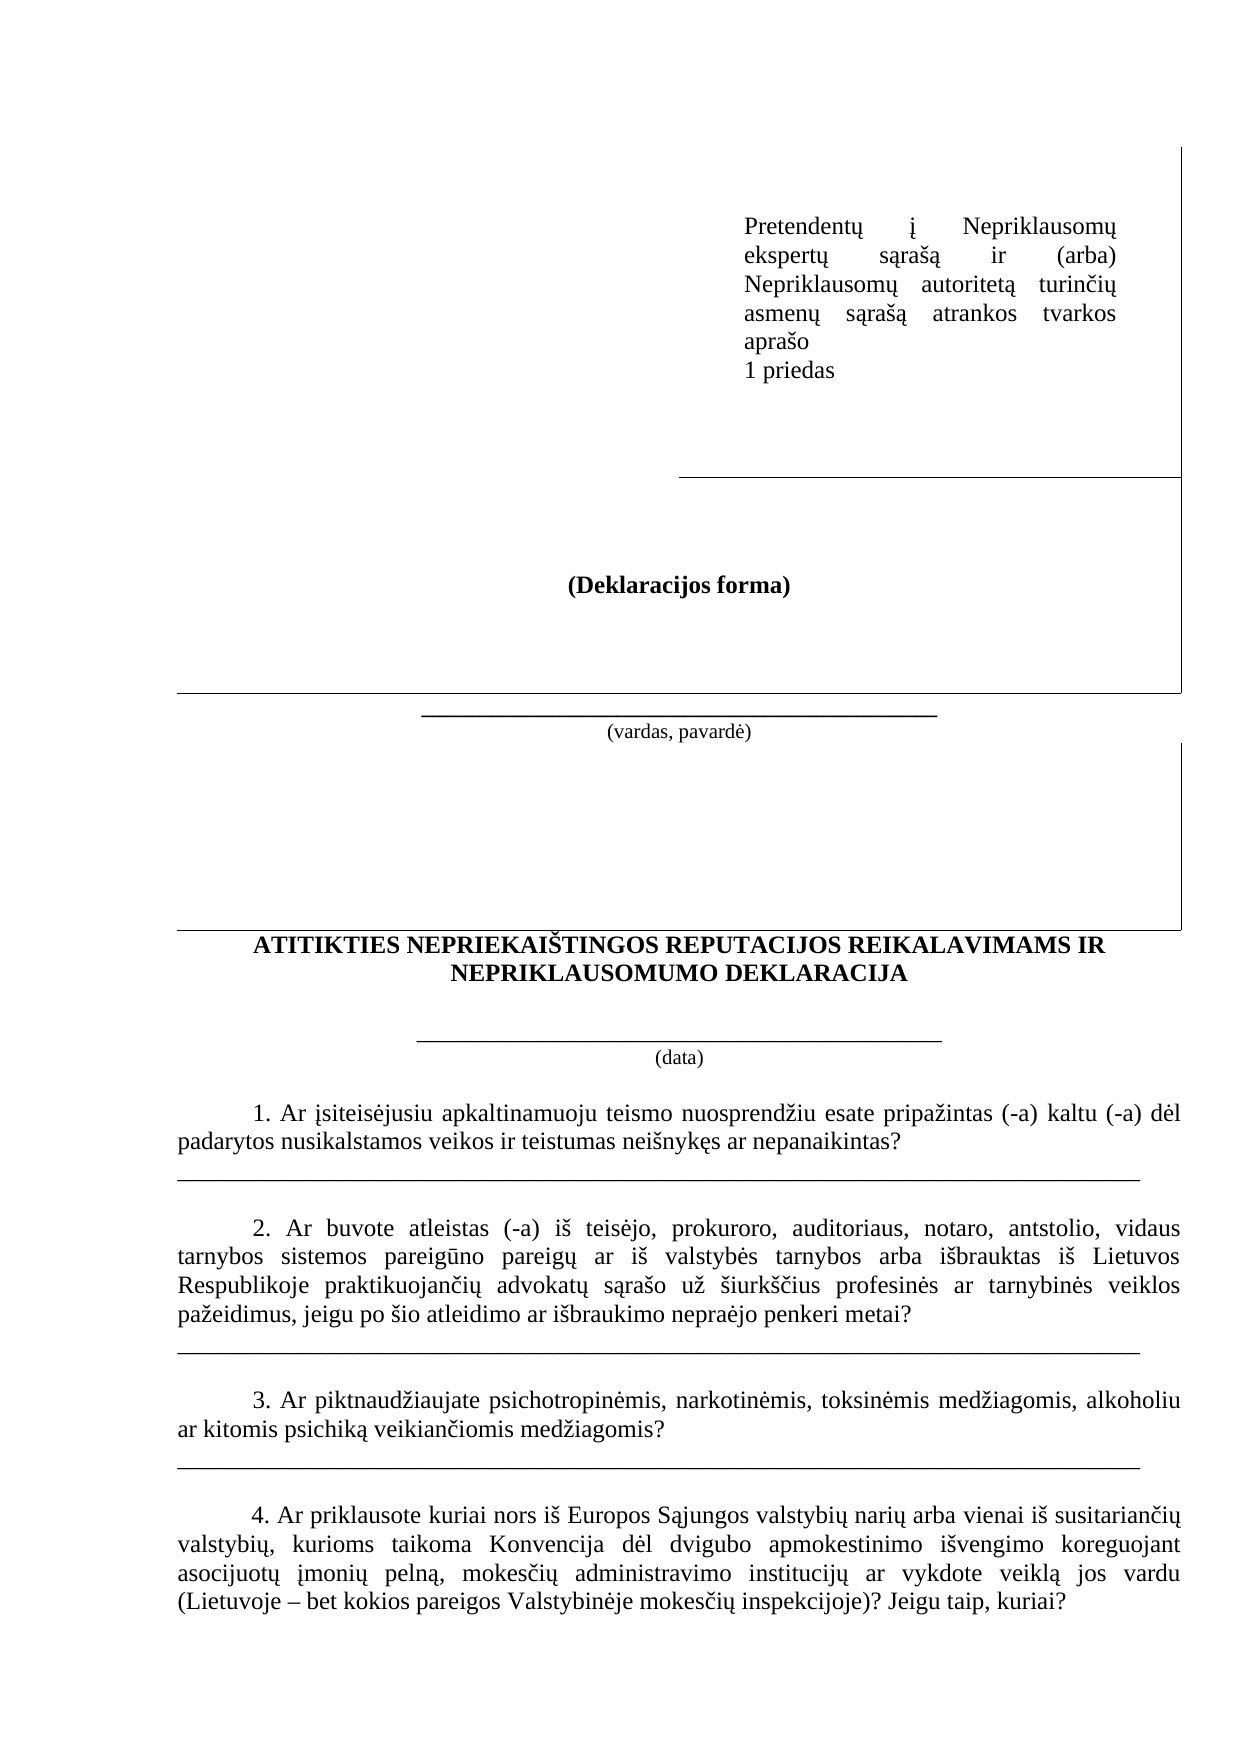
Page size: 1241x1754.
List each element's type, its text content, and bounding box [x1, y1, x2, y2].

text __________________________________________ [177, 1016, 1181, 1045]
text _____________________________________________________________________________ [177, 1155, 1181, 1184]
text _____________________________________________________________________________ [177, 1443, 1181, 1471]
text Pretendentų į Nepriklausomų ekspertų sąrašą ir (arba) Nepriklausomų autoritetą turinčių asmenų sąrašą atrankos tvarkos aprašo [679, 147, 1181, 355]
text (data) [177, 1045, 1181, 1069]
text _____________________________________________________________________________ [177, 1328, 1181, 1356]
text (vardas, pavardė) [177, 719, 1181, 743]
text 3. Ar piktnaudžiaujate psichotropinėmis, narkotinėmis, toksinėmis medžiagomis, alkoholiu ar kitomis psichiką veikiančiomis medžiagomis? [177, 1385, 1181, 1443]
text ATITIKTIES NEPRIEKAIŠTINGOS REPUTACIJOS REIKALAVIMAMS IR nepriklausomumo DEKLARACIJA [177, 930, 1181, 987]
text 2. Ar buvote atleistas (-a) iš teisėjo, prokuroro, auditoriaus, notaro, antstolio, vidaus tarnybos sistemos pareigūno pareigų ar iš valstybės tarnybos arba išbrauktas iš Lietuvos Respublikoje praktikuojančių advokatų sąrašo už šiurkščius profesinės ar tarnybinės veiklos pažeidimus, jeigu po šio atleidimo ar išbraukimo nepraėjo penkeri metai? [177, 1213, 1181, 1328]
text (Deklaracijos forma) [177, 571, 1181, 599]
text 1. Ar įsiteisėjusiu apkaltinamuoju teismo nuosprendžiu esate pripažintas (-a) kaltu (-a) dėl padarytos nusikalstamos veikos ir teistumas neišnykęs ar nepanaikintas? [177, 1098, 1181, 1155]
text _____________________________________________ [177, 693, 1181, 719]
text 4. Ar priklausote kuriai nors iš Europos Sąjungos valstybių narių arba vienai iš susitariančių valstybių, kurioms taikoma Konvencija dėl dvigubo apmokestinimo išvengimo koreguojant asocijuotų įmonių pelną, mokesčių administravimo institucijų ar vykdote veiklą jos vardu (Lietuvoje – bet kokios pareigos Valstybinėje mokesčių inspekcijoje)? Jeigu taip, kuriai? [177, 1500, 1181, 1615]
text 1 priedas [679, 355, 1181, 384]
